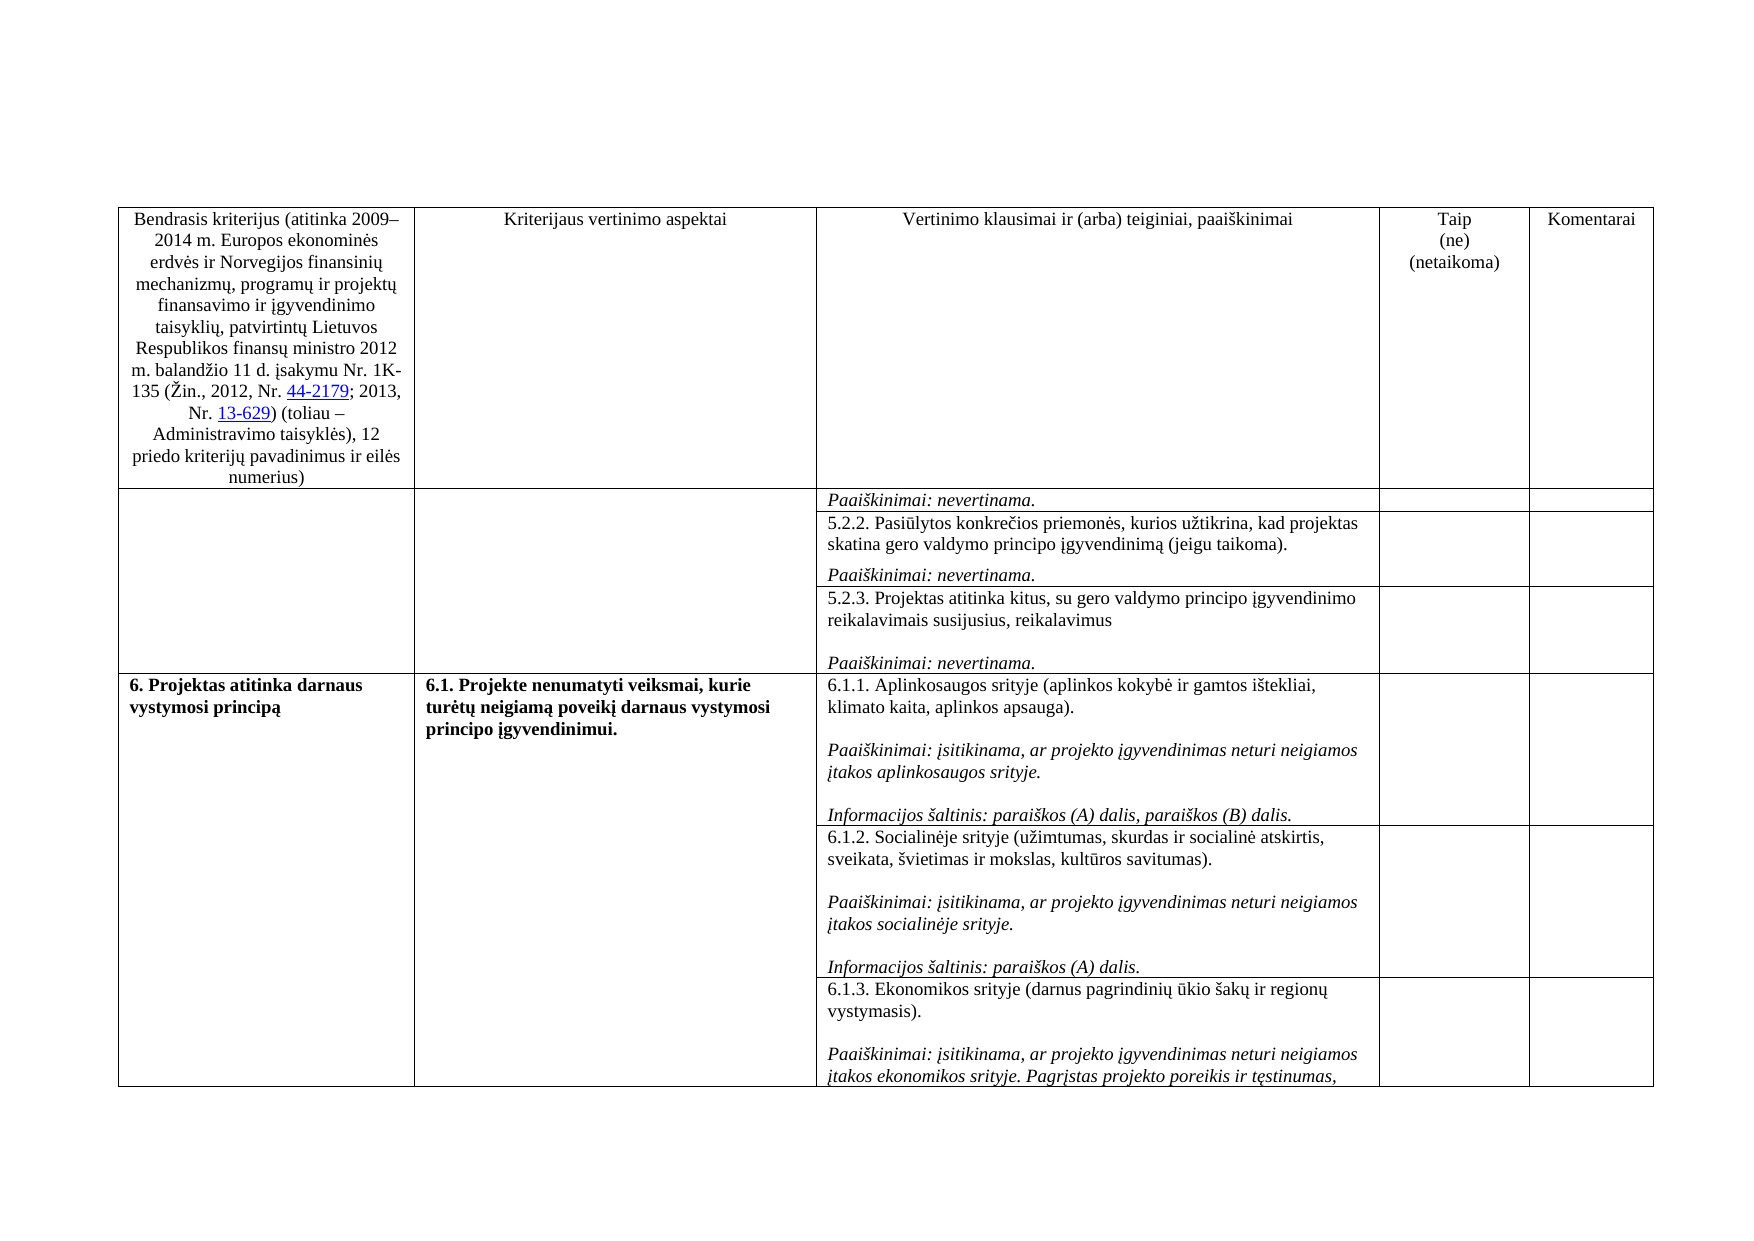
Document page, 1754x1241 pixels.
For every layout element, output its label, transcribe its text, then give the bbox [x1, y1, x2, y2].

table_cell [1530, 587, 1653, 673]
table_cell [415, 489, 816, 673]
table_cell [1530, 978, 1653, 1086]
table_cell 6. Projektas atitinka darnaus vystymosi principą [119, 674, 414, 1086]
table_cell [1380, 826, 1529, 977]
table_header Taip (ne) (netaikoma) [1380, 208, 1529, 488]
table_cell [1530, 489, 1653, 511]
table_cell [1530, 674, 1653, 825]
table_cell [1530, 512, 1653, 586]
table_cell 6.1.3. Ekonomikos srityje (darnus pagrindinių ūkio šakų ir regionų vystymasis). Paaiškinimai: įsitikinama, ar projekto įgyvendinimas neturi neigiamos įtakos ekonomikos srityje. Pagrįstas projekto poreikis ir tęstinumas, [817, 978, 1379, 1086]
table_cell 5.2.3. Projektas atitinka kitus, su gero valdymo principo įgyvendinimo reikalavimais susijusius, reikalavimus Paaiškinimai: nevertinama. [817, 587, 1379, 673]
table_header Kriterijaus vertinimo aspektai [415, 208, 816, 488]
table_header Komentarai [1530, 208, 1653, 488]
table_cell [1380, 489, 1529, 511]
table_cell [1530, 826, 1653, 977]
table_header Bendrasis kriterijus (atitinka 2009–2014 m. Europos ekonominės erdvės ir Norvegijos finansinių mechanizmų, programų ir projektų finansavimo ir įgyvendinimo taisyklių, patvirtintų Lietuvos Respublikos finansų ministro 2012 m. balandžio 11 d. įsakymu Nr. 1K-135 (Žin., 2012, Nr. 44-2179; 2013, Nr. 13-629) (toliau – Administravimo taisyklės), 12 priedo kriterijų pavadinimus ir eilės numerius) [119, 208, 414, 488]
table_cell 6.1.1. Aplinkosaugos srityje (aplinkos kokybė ir gamtos ištekliai, klimato kaita, aplinkos apsauga). Paaiškinimai: įsitikinama, ar projekto įgyvendinimas neturi neigiamos įtakos aplinkosaugos srityje. Informacijos šaltinis: paraiškos (A) dalis, paraiškos (B) dalis. [817, 674, 1379, 825]
table_cell 5.2.2. Pasiūlytos konkrečios priemonės, kurios užtikrina, kad projektas skatina gero valdymo principo įgyvendinimą (jeigu taikoma). Paaiškinimai: nevertinama. [817, 512, 1379, 586]
table_cell 6.1.2. Socialinėje srityje (užimtumas, skurdas ir socialinė atskirtis, sveikata, švietimas ir mokslas, kultūros savitumas). Paaiškinimai: įsitikinama, ar projekto įgyvendinimas neturi neigiamos įtakos socialinėje srityje. Informacijos šaltinis: paraiškos (A) dalis. [817, 826, 1379, 977]
table_cell [1380, 512, 1529, 586]
table_cell [1380, 978, 1529, 1086]
table_cell 6.1. Projekte nenumatyti veiksmai, kurie turėtų neigiamą poveikį darnaus vystymosi principo įgyvendinimui. [415, 674, 816, 1086]
table_cell [1380, 674, 1529, 825]
table_cell [1380, 587, 1529, 673]
table_cell Paaiškinimai: nevertinama. [817, 489, 1379, 511]
table_header Vertinimo klausimai ir (arba) teiginiai, paaiškinimai [817, 208, 1379, 488]
table_cell [119, 489, 414, 673]
